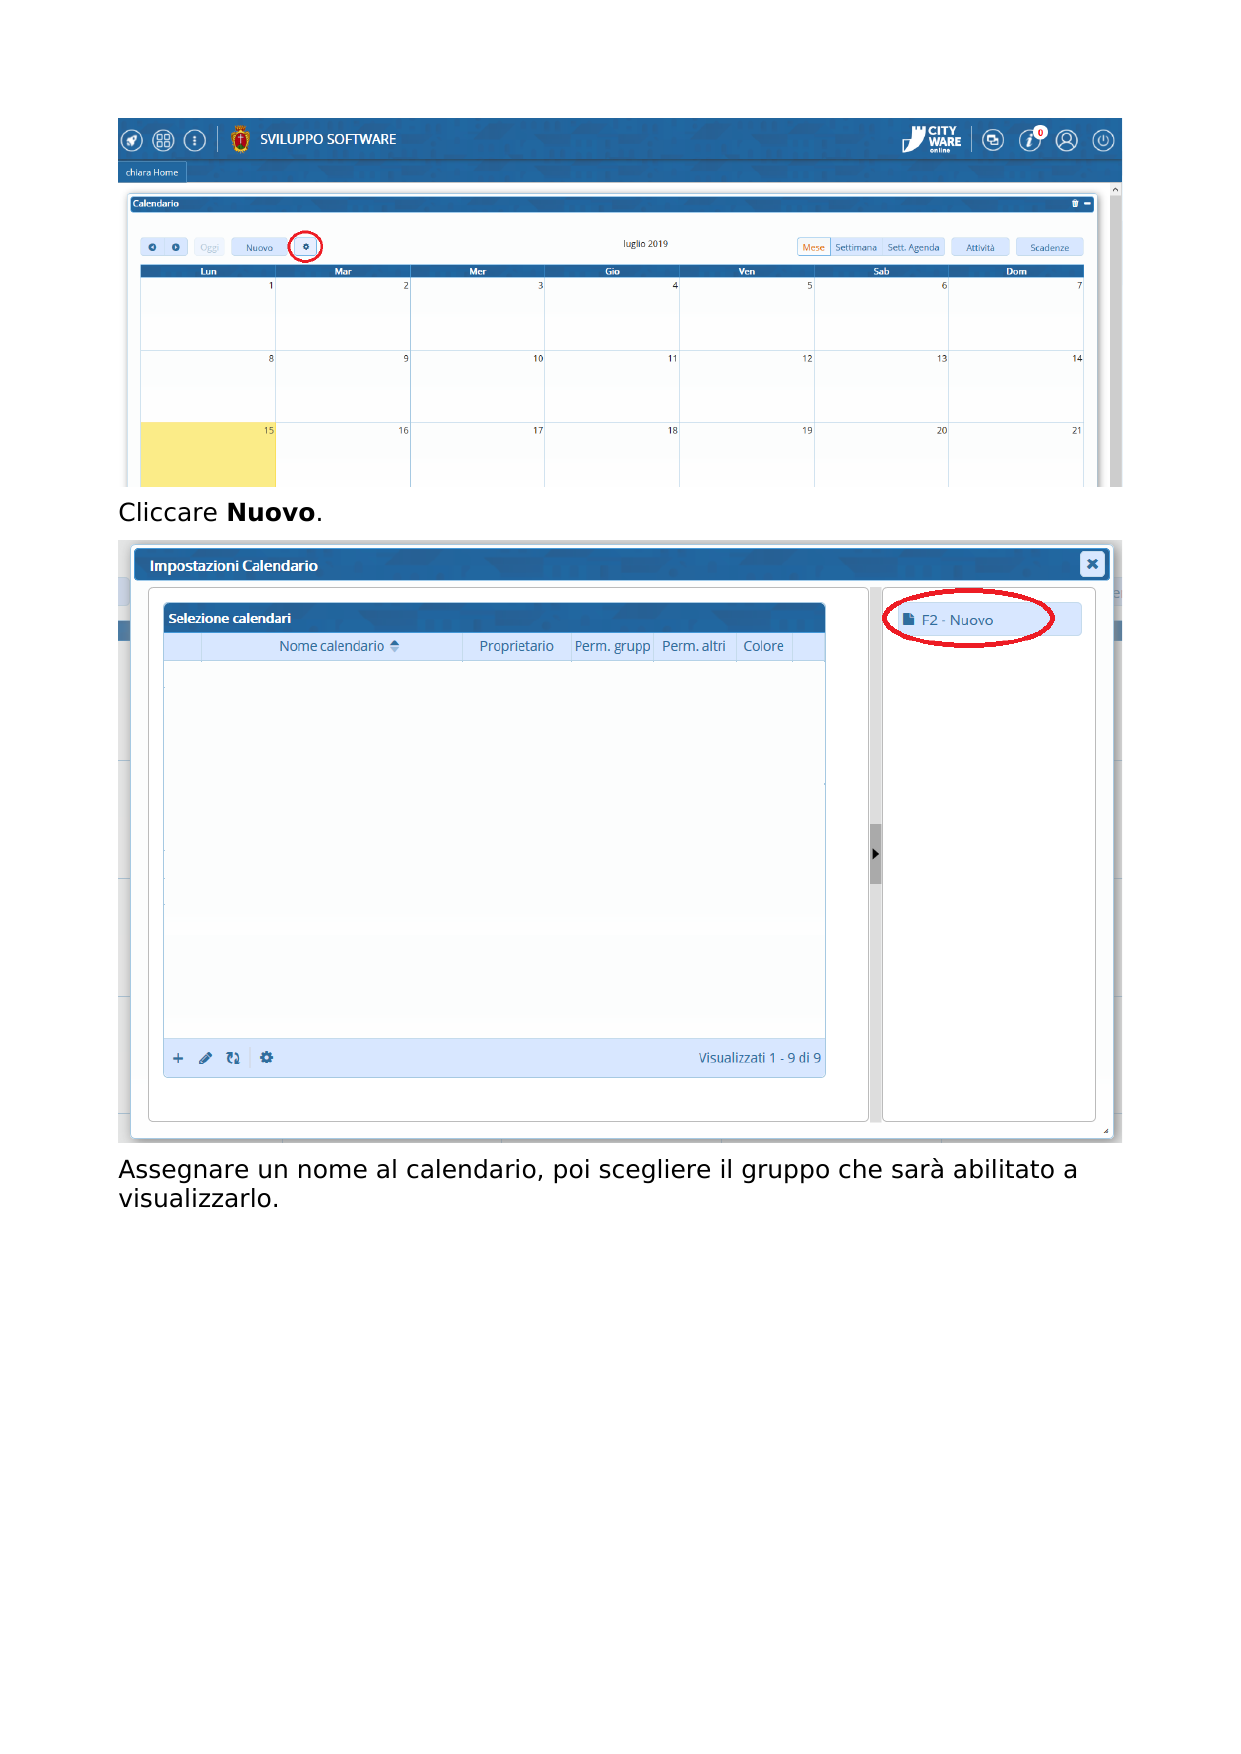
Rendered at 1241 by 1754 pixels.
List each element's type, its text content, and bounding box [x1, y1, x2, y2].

text Cliccare Nuovo. [118, 499, 1122, 528]
picture [118, 540, 1123, 1143]
picture [118, 118, 1123, 487]
text Assegnare un nome al calendario, poi scegliere il gruppo che sarà abilitato a visualizzarlo. [118, 1155, 1122, 1213]
